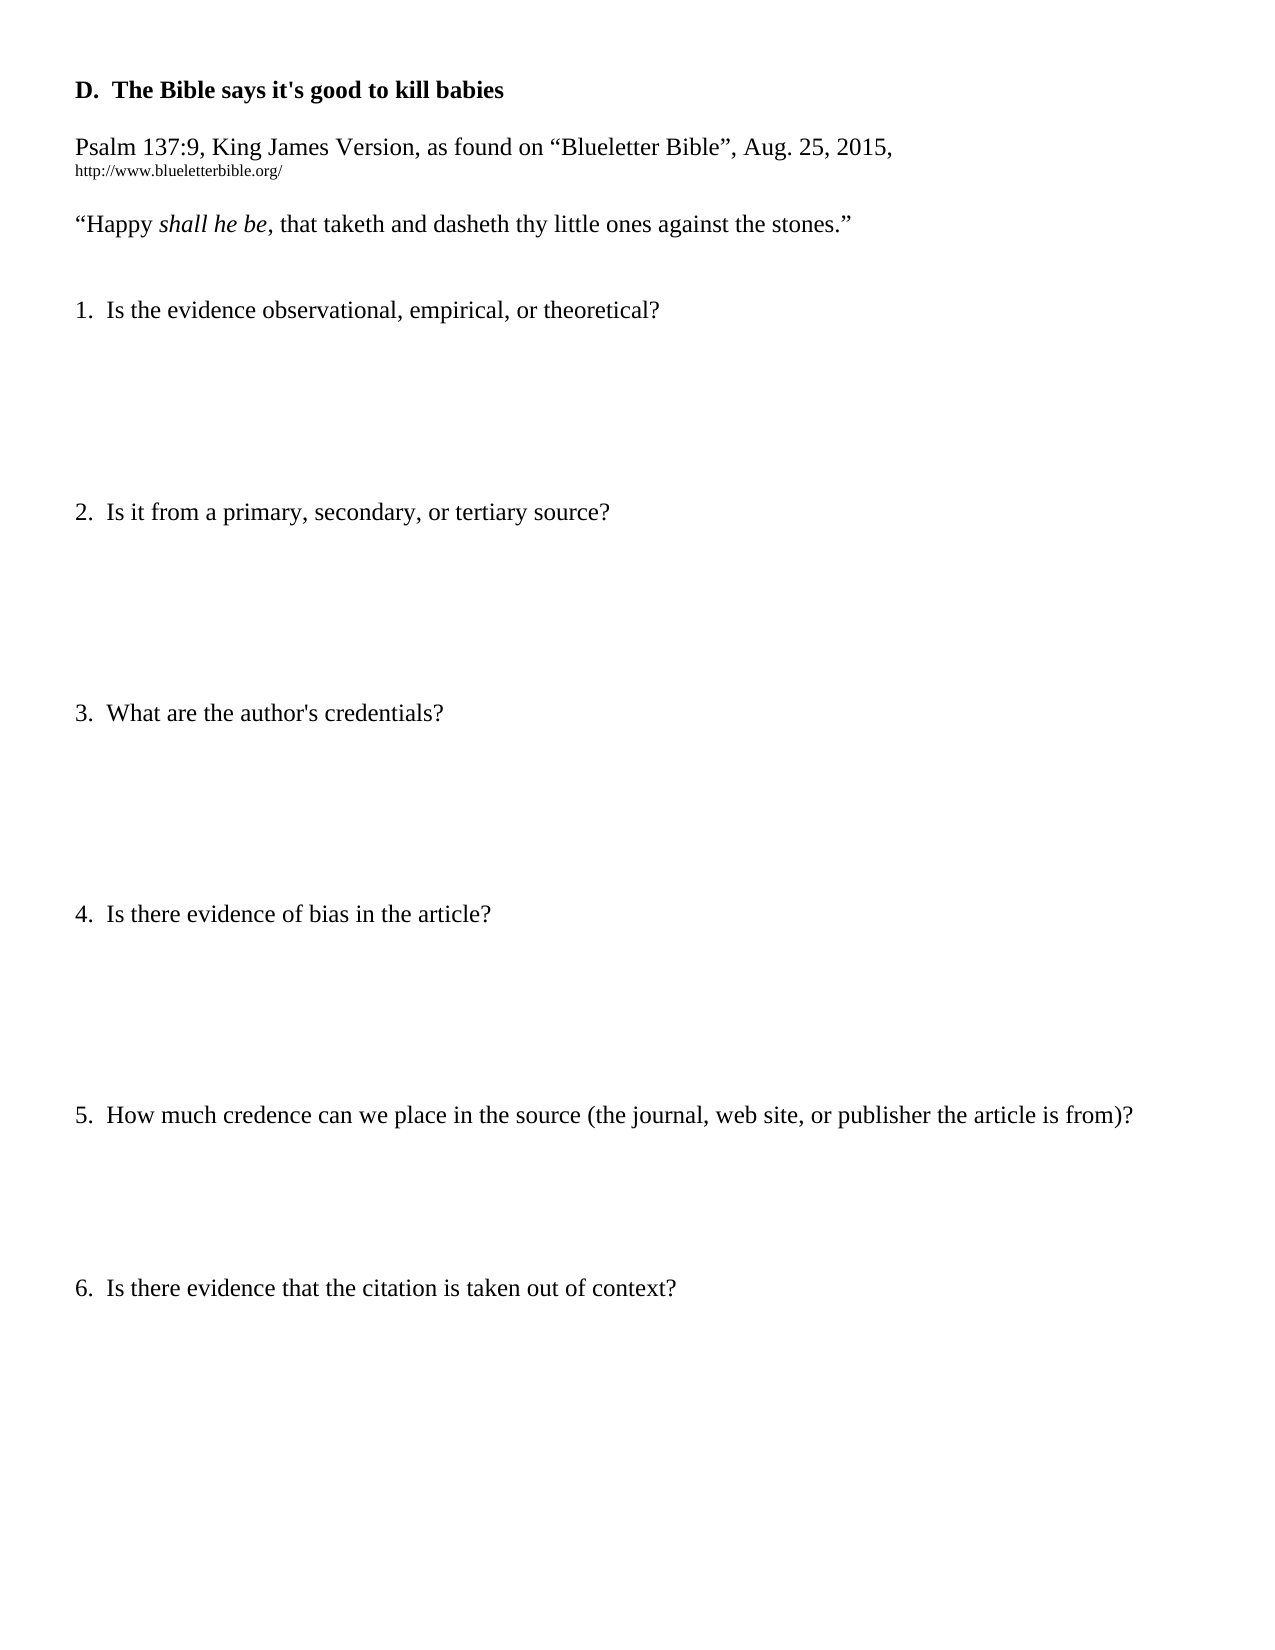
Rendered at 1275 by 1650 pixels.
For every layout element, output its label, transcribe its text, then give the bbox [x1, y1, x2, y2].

text Psalm 137:9, King James Version, as found on “Blueletter Bible”, Aug. 25, 2015, [75, 132, 1200, 161]
text 5. How much credence can we place in the source (the journal, web site, or publisher the article is from)? [75, 1100, 1200, 1129]
text 1. Is the evidence observational, empirical, or theoretical? [75, 295, 1200, 324]
text 6. Is there evidence that the citation is taken out of context? [75, 1273, 1200, 1302]
text “Happy shall he be, that taketh and dasheth thy little ones against the stones.” [75, 209, 1200, 238]
text 3. What are the author's credentials? [75, 698, 1200, 727]
text http://www.blueletterbible.org/ [75, 161, 1200, 180]
text 2. Is it from a primary, secondary, or tertiary source? [75, 497, 1200, 525]
text D. The Bible says it's good to kill babies [75, 75, 1200, 104]
text 4. Is there evidence of bias in the article? [75, 899, 1200, 928]
